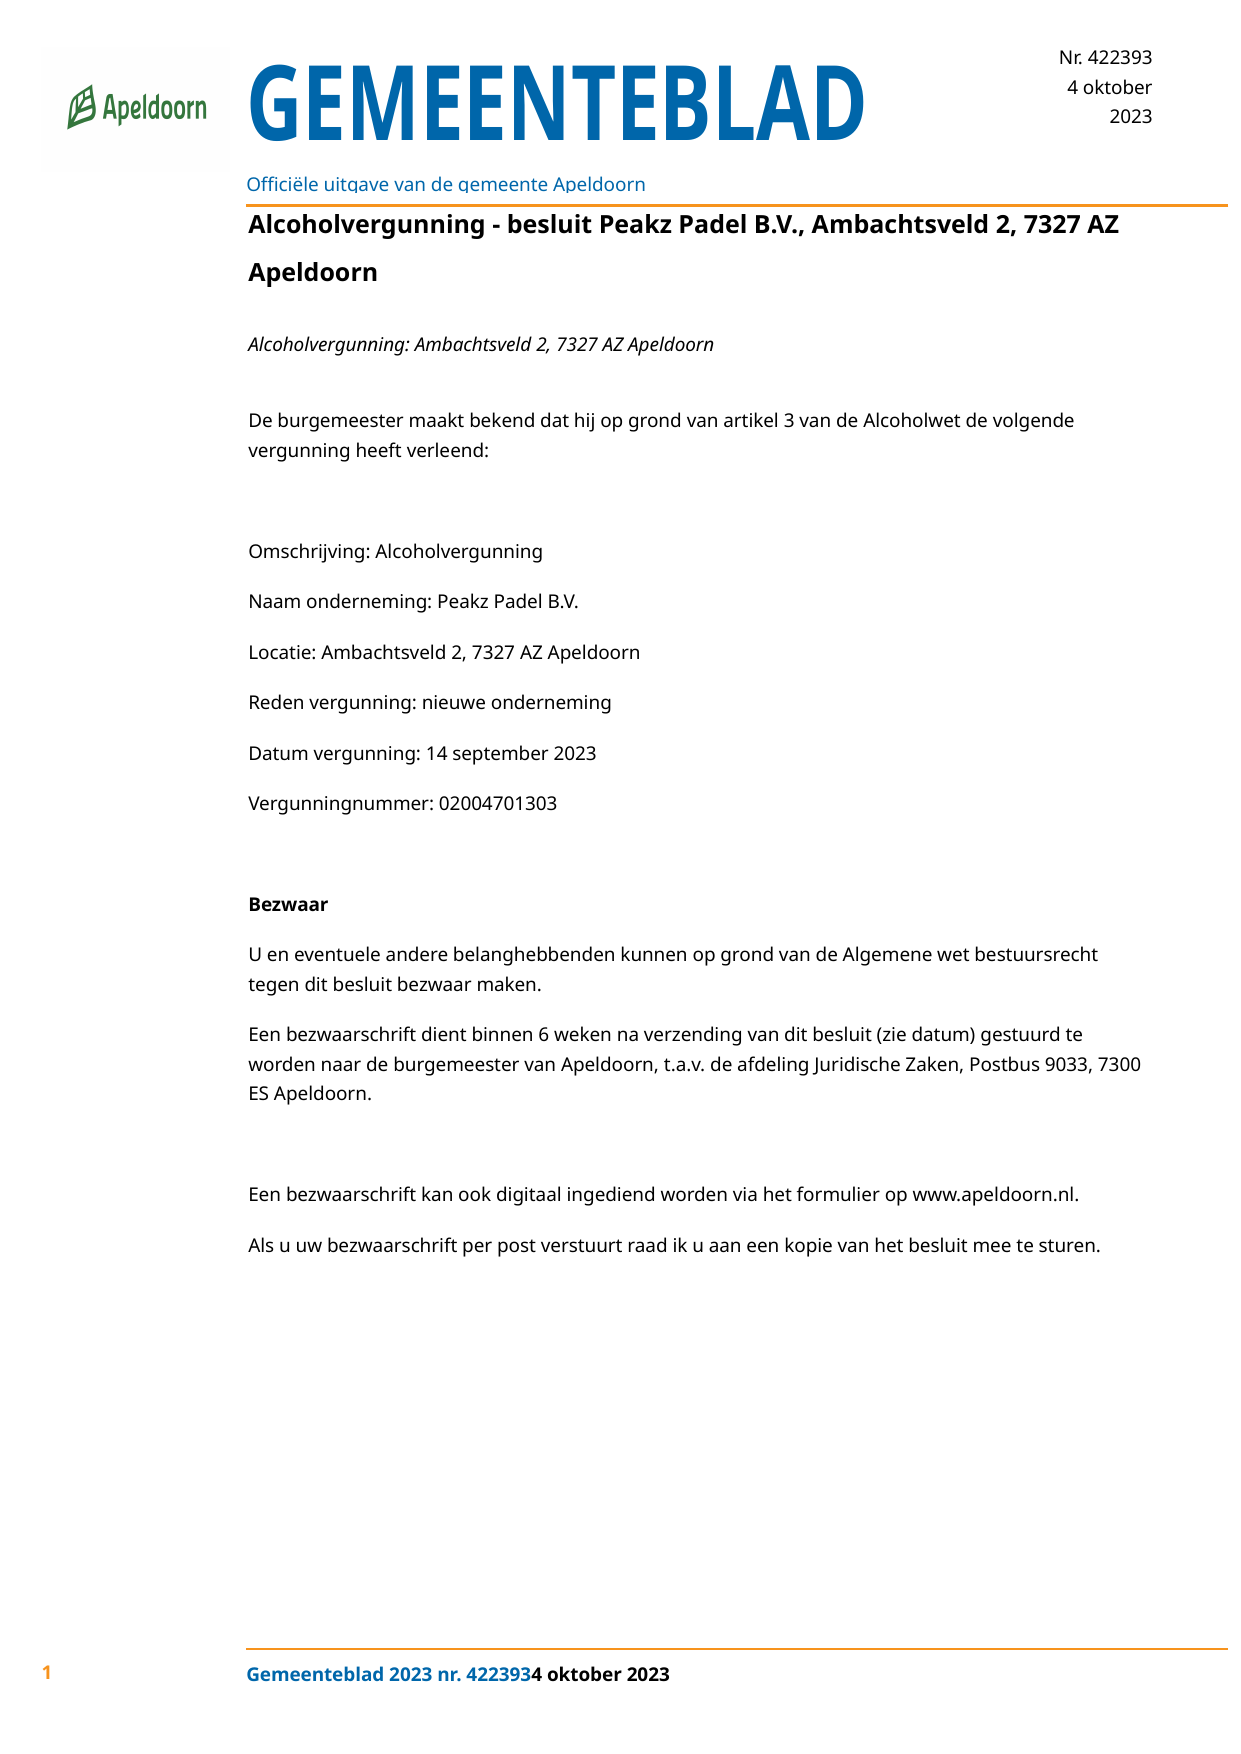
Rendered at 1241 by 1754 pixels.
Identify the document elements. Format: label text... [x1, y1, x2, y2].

text Vergunningnummer: 02004701303 [248, 790, 1152, 816]
text Alcoholvergunning: Ambachtsveld 2, 7327 AZ Apeldoorn [248, 331, 1152, 357]
picture [41, 47, 231, 172]
text Naam onderneming: Peakz Padel B.V. [248, 588, 1152, 614]
text Bezwaar [248, 891, 1152, 917]
text U en eventuele andere belanghebbenden kunnen op grond van de Algemene wet bestuursrecht tegen dit besluit bezwaar maken. [248, 941, 1152, 997]
text Datum vergunning: 14 september 2023 [248, 740, 1152, 765]
text Alcoholvergunning - besluit Peakz Padel B.V., Ambachtsveld 2, 7327 AZ Apeldoorn [248, 207, 1152, 288]
text Locatie: Ambachtsveld 2, 7327 AZ Apeldoorn [248, 639, 1152, 664]
text Als u uw bezwaarschrift per post verstuurt raad ik u aan een kopie van het besluit mee te sturen. [248, 1232, 1152, 1257]
text Een bezwaarschrift kan ook digitaal ingediend worden via het formulier op www.apeldoorn.nl. [248, 1181, 1152, 1207]
text Een bezwaarschrift dient binnen 6 weken na verzending van dit besluit (zie datum) gestuurd te worden naar de burgemeester van Apeldoorn, t.a.v. de afdeling Juridische Zaken, Postbus 9033, 7300 ES Apeldoorn. [248, 1021, 1152, 1106]
text Reden vergunning: nieuwe onderneming [248, 689, 1152, 715]
text Omschrijving: Alcoholvergunning [248, 538, 1152, 564]
text De burgemeester maakt bekend dat hij op grond van artikel 3 van de Alcoholwet de volgende vergunning heeft verleend: [248, 408, 1152, 463]
